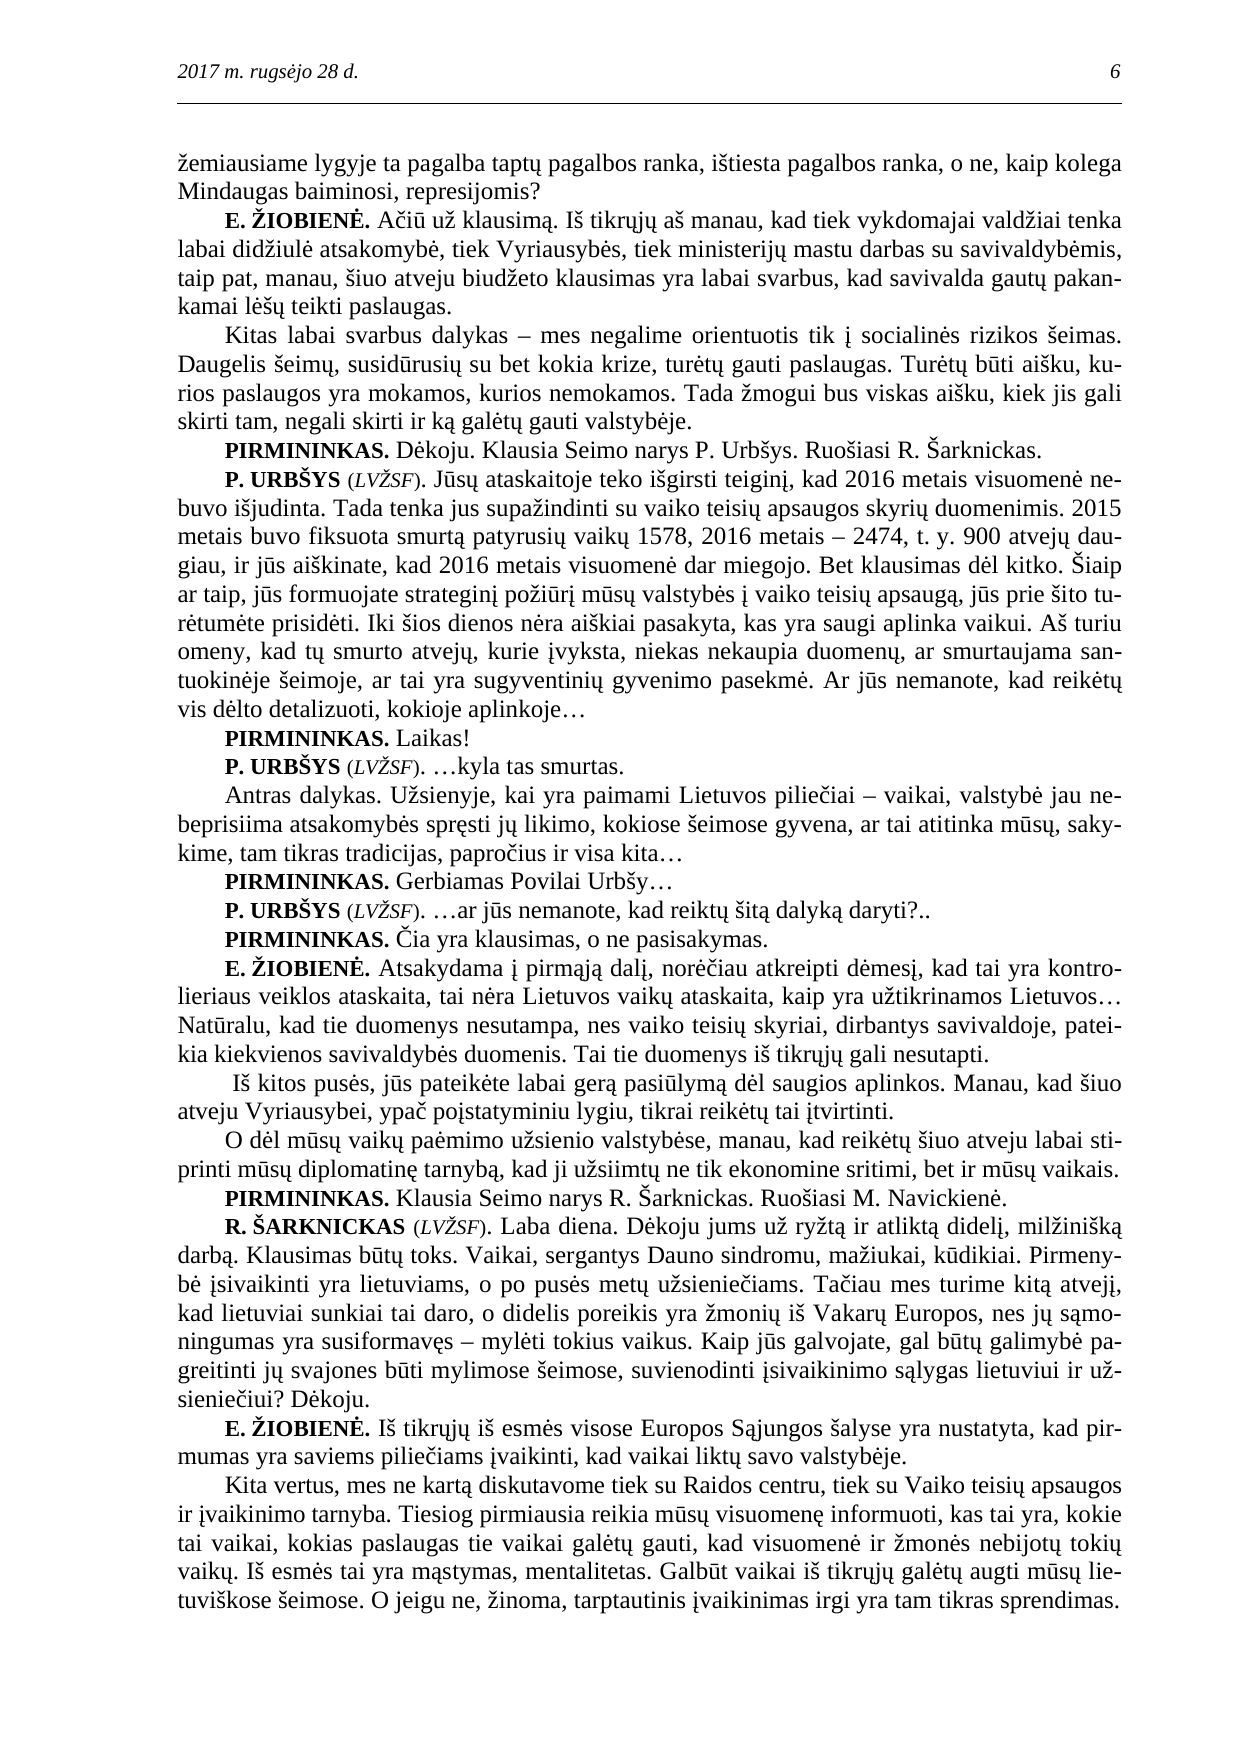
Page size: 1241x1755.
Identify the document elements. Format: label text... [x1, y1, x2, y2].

text O dėl mū­sų vai­kų pa­ė­mi­mo už­sie­nio vals­ty­bė­se, ma­nau, kad rei­kė­tų šiuo at­ve­ju la­bai sti­p­rin­ti mū­sų di­plo­ma­ti­nę tar­ny­bą, kad ji už­si­im­tų ne tik eko­no­mi­ne sri­ti­mi, bet ir mū­sų vai­kais. [177, 1125, 1122, 1183]
text PIRMININKAS. Čia yra klau­si­mas, o ne pa­si­sa­ky­mas. [177, 924, 1122, 953]
text E. ŽIOBIENĖ. Ačiū už klau­si­mą. Iš tik­rų­jų aš ma­nau, kad tiek vyk­do­ma­jai val­džiai ten­ka la­bai di­džiu­lė at­sa­ko­my­bė, tiek Vy­riau­sy­bės, tiek mi­nis­te­ri­jų mas­tu dar­bas su sa­vi­val­dy­bė­mis, taip pat, ma­nau, šiuo at­ve­ju biu­dže­to klau­si­mas yra la­bai svar­bus, kad sa­vi­val­da gau­tų pa­kan­ka­mai lė­šų teik­ti pa­slau­gas. [177, 205, 1122, 320]
text P. URBŠYS (LVŽSF). …ar jūs ne­ma­no­te, kad reik­tų ši­tą da­ly­ką da­ry­ti?.. [177, 895, 1122, 924]
text Iš ki­tos pu­sės, jūs pa­tei­kė­te la­bai ge­rą pa­siū­ly­mą dėl sau­gios ap­lin­kos. Ma­nau, kad šiuo at­ve­ju Vy­riau­sy­bei, ypač po­įsta­ty­mi­niu ly­giu, tik­rai rei­kė­tų tai įtvir­tin­ti. [177, 1068, 1122, 1125]
text PIRMININKAS. Dė­ko­ju. Klau­sia Sei­mo na­rys P. Urb­šys. Ruo­šia­si R. Šar­knic­kas. [177, 435, 1122, 464]
text R. ŠARKNICKAS (LVŽSF). La­ba die­na. Dė­ko­ju jums už ryž­tą ir at­lik­tą di­de­lį, mil­ži­niš­ką dar­bą. Klau­si­mas bū­tų toks. Vai­kai, ser­gan­tys Dau­no sin­dro­mu, ma­žiu­kai, kū­di­kiai. Pir­me­ny­bė įsi­vai­kin­ti yra lie­tu­viams, o po pu­sės me­tų už­sie­nie­čiams. Ta­čiau mes tu­ri­me ki­tą at­ve­jį, kad lie­tu­viai sun­kiai tai da­ro, o di­de­lis po­rei­kis yra žmo­nių iš Va­ka­rų Eu­ro­pos, nes jų są­mo­nin­gu­mas yra su­si­for­ma­vęs – my­lė­ti to­kius vai­kus. Kaip jūs gal­vo­ja­te, gal bū­tų ga­li­my­bė pa­grei­tin­ti jų sva­jo­nes bū­ti my­li­mo­se šei­mo­se, su­vie­no­din­ti įsi­vai­ki­ni­mo są­ly­gas lie­tu­viui ir už­sie­nie­čiui? Dė­ko­ju. [177, 1211, 1122, 1413]
text P. URBŠYS (LVŽSF). Jū­sų ata­skai­to­je te­ko iš­girs­ti tei­gi­nį, kad 2016 me­tais vi­suo­me­nė ne­bu­vo iš­ju­din­ta. Ta­da ten­ka jus su­pa­žin­din­ti su vai­ko tei­sių ap­sau­gos sky­rių duo­me­ni­mis. 2015 me­tais bu­vo fik­suo­ta smur­tą pa­ty­ru­sių vai­kų 1578, 2016 me­tais – 2474, t. y. 900 at­ve­jų dau­giau, ir jūs aiš­ki­na­te, kad 2016 me­tais vi­suo­me­nė dar mie­go­jo. Bet klau­si­mas dėl kit­ko. Šiaip ar taip, jūs for­muo­ja­te stra­te­gi­nį po­žiū­rį mū­sų vals­ty­bės į vai­ko tei­sių ap­sau­gą, jūs prie ši­to tu­rė­tu­mė­te pri­si­dė­ti. Iki šios die­nos nė­ra aiš­kiai pa­sa­ky­ta, kas yra sau­gi ap­lin­ka vai­kui. Aš tu­riu ome­ny, kad tų smur­to at­ve­jų, ku­rie įvyks­ta, nie­kas ne­kau­pia duo­me­nų, ar smur­tau­ja­ma san­tuo­ki­nė­je šei­mo­je, ar tai yra su­gy­ven­ti­nių gy­ve­ni­mo pa­sek­mė. Ar jūs ne­ma­no­te, kad rei­kė­tų vis dėl­to de­ta­li­zuo­ti, ko­kio­je ap­lin­ko­je… [177, 464, 1122, 723]
text že­miau­sia­me ly­gy­je ta pa­gal­ba tap­tų pa­gal­bos ran­ka, iš­ties­ta pa­gal­bos ran­ka, o ne, kaip ko­le­ga Min­dau­gas bai­mi­no­si, rep­re­si­jo­mis? [177, 148, 1122, 205]
text E. ŽIOBIENĖ. Iš tik­rų­jų iš es­mės vi­so­se Eu­ro­pos Są­jun­gos ša­ly­se yra nu­sta­ty­ta, kad pir­mu­mas yra sa­viems pi­lie­čiams įvai­kin­ti, kad vai­kai lik­tų sa­vo vals­ty­bė­je. [177, 1413, 1122, 1470]
text E. ŽIOBIENĖ. At­sa­ky­da­ma į pir­mą­ją da­lį, no­rė­čiau at­kreip­ti dė­me­sį, kad tai yra kon­tro­lie­riaus veik­los ata­skai­ta, tai nė­ra Lie­tu­vos vai­kų ata­skai­ta, kaip yra už­tik­ri­na­mos Lie­tu­vos… Na­tū­ra­lu, kad tie duo­me­nys ne­su­tam­pa, nes vai­ko tei­sių sky­riai, dir­ban­tys sa­vi­val­do­je, pa­tei­kia kiek­vie­nos sa­vi­val­dy­bės duo­me­nis. Tai tie duo­me­nys iš tik­rų­jų ga­li ne­su­tap­ti. [177, 953, 1122, 1068]
text PIRMININKAS. Klau­sia Sei­mo na­rys R. Šar­knic­kas. Ruo­šia­si M. Na­vic­kie­nė. [177, 1183, 1122, 1211]
text Ant­ras da­ly­kas. Už­sie­ny­je, kai yra pa­ima­mi Lie­tu­vos pi­lie­čiai – vai­kai, vals­ty­bė jau ne­be­pri­si­i­ma at­sa­ko­my­bės spręs­ti jų li­ki­mo, ko­kio­se šei­mo­se gy­ve­na, ar tai ati­tin­ka mū­sų, sa­ky­ki­me, tam tik­ras tra­di­ci­jas, pa­pro­čius ir vi­sa ki­ta… [177, 780, 1122, 866]
text Ki­ta ver­tus, mes ne kar­tą dis­ku­ta­vo­me tiek su Rai­dos cen­tru, tiek su Vai­ko tei­sių ap­sau­gos ir įvai­ki­ni­mo tar­ny­ba. Tie­siog pir­miau­sia rei­kia mū­sų vi­suo­me­nę in­for­muo­ti, kas tai yra, ko­kie tai vai­kai, ko­kias pa­slau­gas tie vai­kai ga­lė­tų gau­ti, kad vi­suo­me­nė ir žmo­nės ne­bi­jo­tų to­kių vai­kų. Iš es­mės tai yra mąs­ty­mas, men­ta­li­te­tas. Gal­būt vai­kai iš tik­rų­jų ga­lė­tų aug­ti mū­sų lie­tu­viš­ko­se šei­mo­se. O jei­gu ne, ži­no­ma, tarp­tau­ti­nis įvai­ki­ni­mas ir­gi yra tam tik­ras spren­di­mas. [177, 1470, 1122, 1614]
text PIRMININKAS. Ger­bia­mas Po­vi­lai Urb­šy… [177, 866, 1122, 895]
text P. URBŠYS (LVŽSF). …ky­la tas smur­tas. [177, 751, 1122, 780]
text Ki­tas la­bai svar­bus da­ly­kas – mes ne­ga­li­me orien­tuo­tis tik į so­cia­li­nės ri­zi­kos šei­mas. Dau­ge­lis šei­mų, su­si­dū­rusių su bet ko­kia kri­ze, tu­rė­tų gau­ti pa­slau­gas. Tu­rė­tų bū­ti aiš­ku, ku­rios pa­slau­gos yra mo­ka­mos, ku­rios ne­mo­ka­mos. Ta­da žmo­gui bus vis­kas aiš­ku, kiek jis ga­li skir­ti tam, ne­ga­li skir­ti ir ką ga­lė­tų gau­ti vals­ty­bė­je. [177, 320, 1122, 435]
text PIRMININKAS. Lai­kas! [177, 723, 1122, 751]
